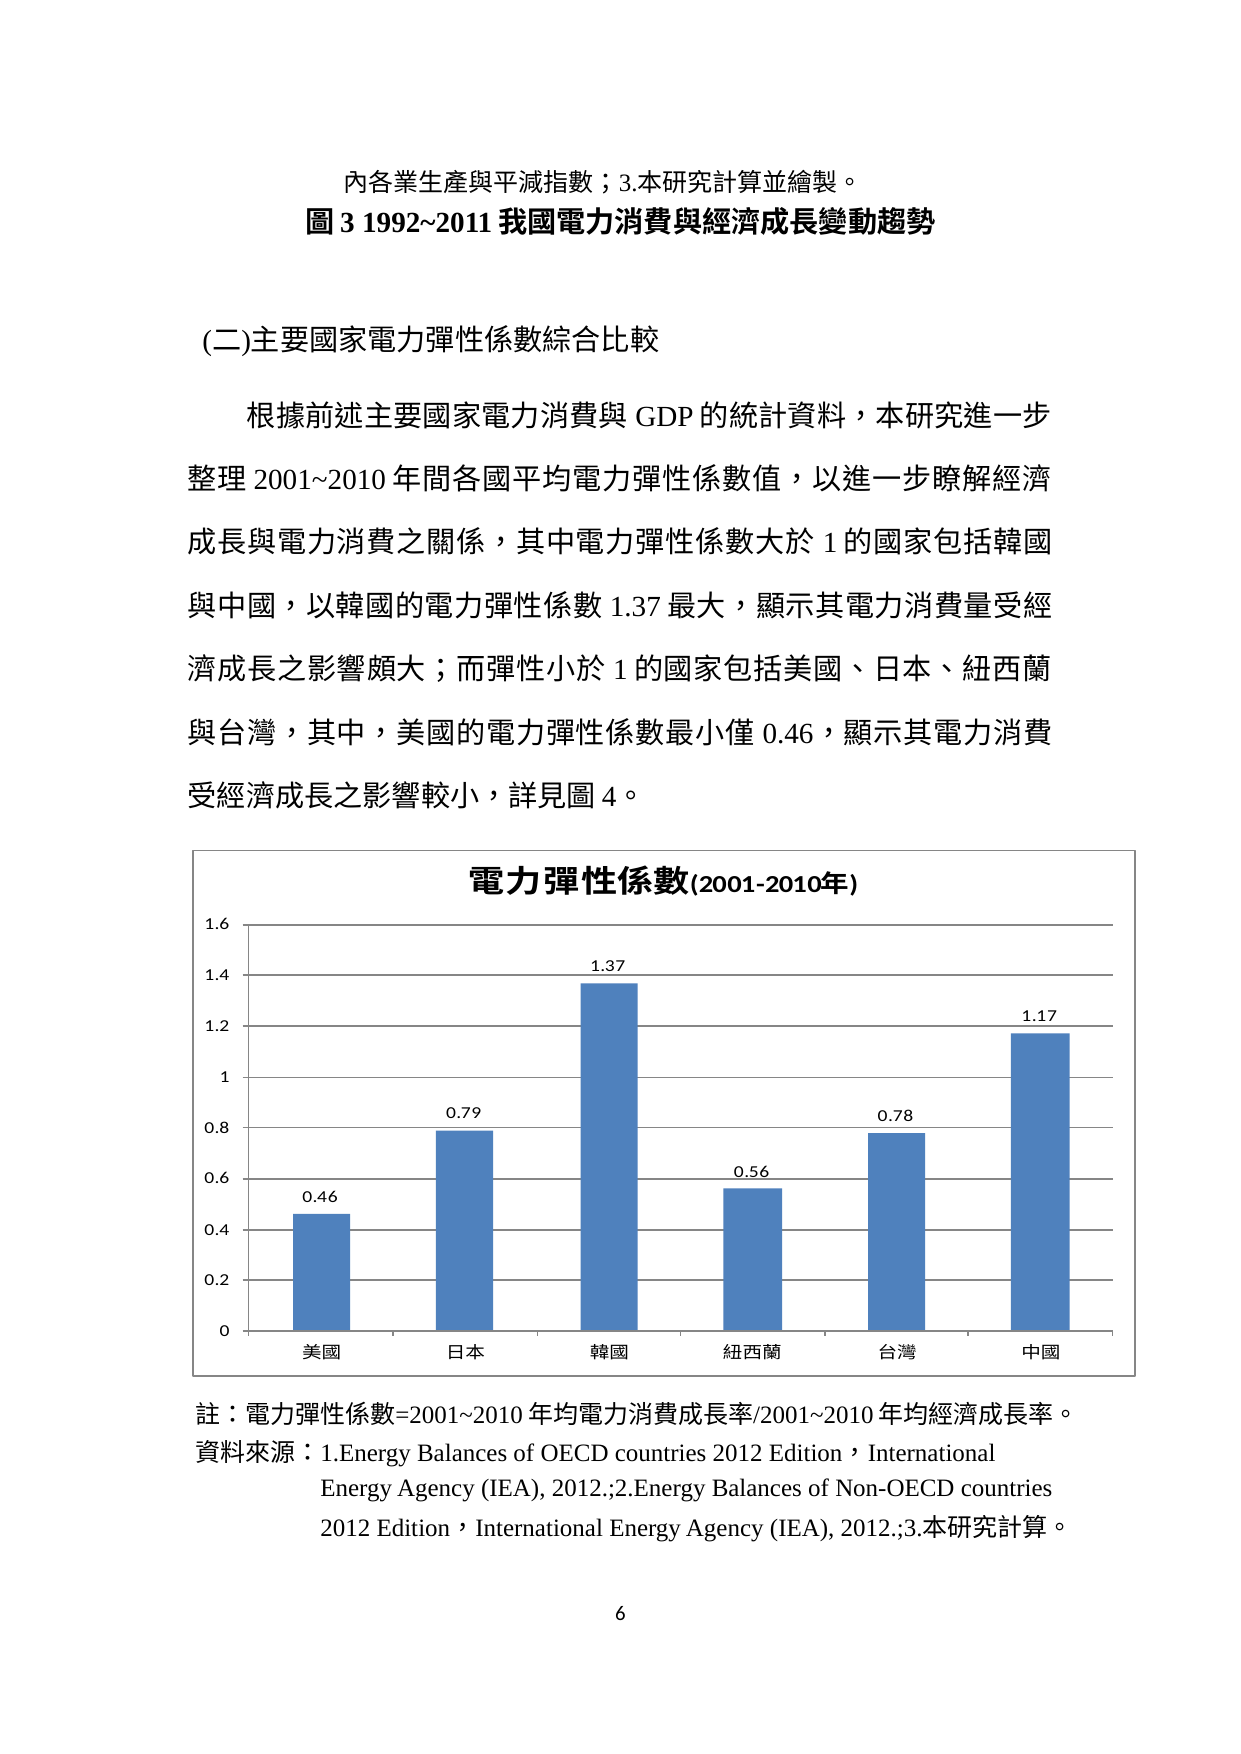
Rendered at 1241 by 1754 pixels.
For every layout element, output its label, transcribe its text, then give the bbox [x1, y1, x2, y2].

text (二)主要國家電力彈性係數綜合比較 [187, 316, 1053, 358]
text 圖3 1992~2011我國電力消費與經濟成長變動趨勢 [187, 199, 1053, 241]
text 內各業生產與平減指數；3.本研究計算並繪製。 [195, 162, 1068, 199]
text 資料來源：1.Energy Balances of OECD countries 2012 Edition，International Energy Agency (IEA), 2012.;2.Energy Balances of Non-OECD countries 2012 Edition，International Energy Agency (IEA), 2012.;3.本研究計算。 [195, 1429, 1068, 1542]
text 根據前述主要國家電力消費與GDP的統計資料，本研究進一步整理2001~2010年間各國平均電力彈性係數值，以進一步瞭解經濟成長與電力消費之關係，其中電力彈性係數大於1的國家包括韓國與中國，以韓國的電力彈性係數1.37最大，顯示其電力消費量受經濟成長之影響頗大；而彈性小於1的國家包括美國、日本、紐西蘭與台灣，其中，美國的電力彈性係數最小僅0.46，顯示其電力消費受經濟成長之影響較小，詳見圖4。 [187, 392, 1053, 815]
text 註：電力彈性係數=2001~2010年均電力消費成長率/2001~2010年均經濟成長率。 [195, 1392, 1068, 1429]
